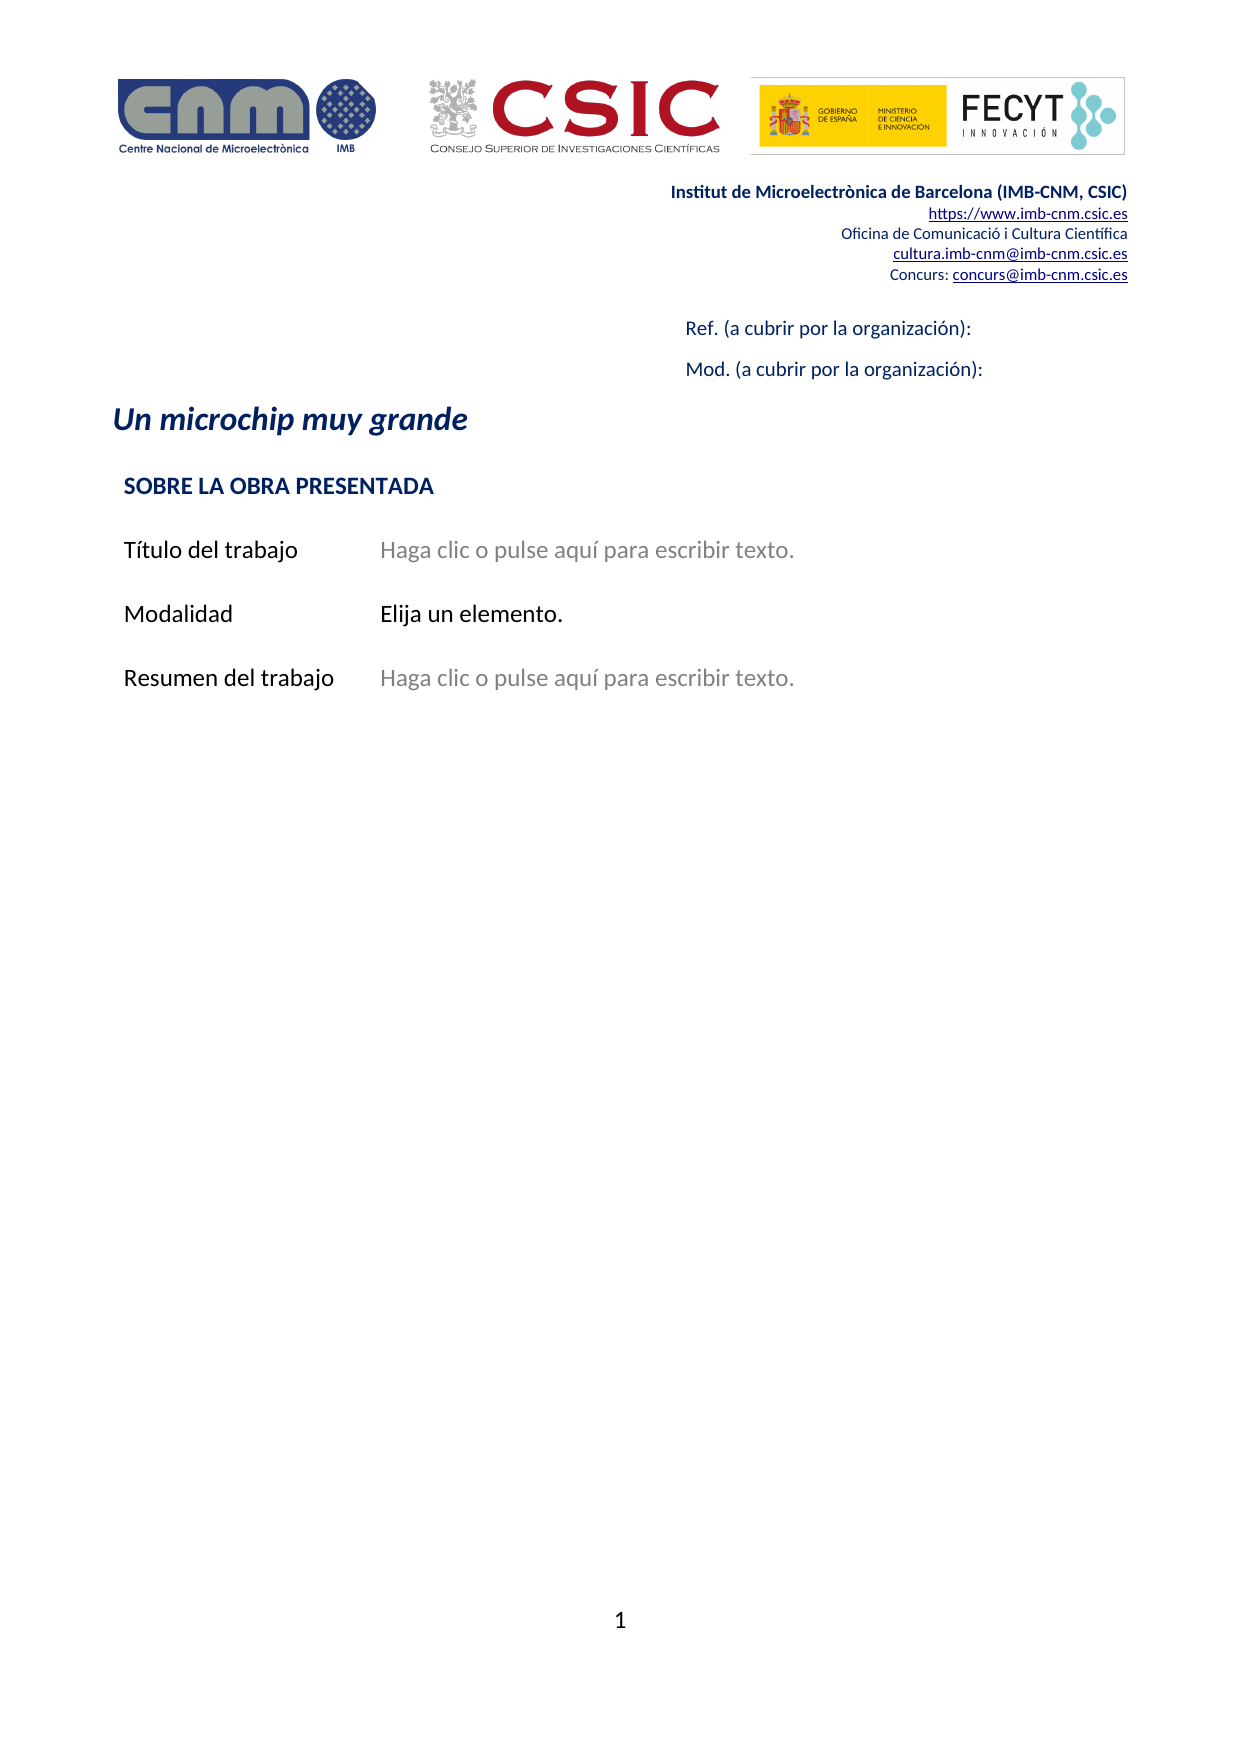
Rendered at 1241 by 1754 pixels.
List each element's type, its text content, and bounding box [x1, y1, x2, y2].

text Ref. (a cubrir por la organización): [112, 315, 1128, 340]
table_cell Elija un elemento. [369, 585, 1128, 649]
table_cell Haga clic o pulse aquí para escribir texto. [369, 649, 1128, 713]
table_cell Haga clic o pulse aquí para escribir texto. [369, 521, 1128, 585]
table_cell Título del trabajo [113, 521, 369, 585]
table_cell Modalidad [113, 585, 369, 649]
table_header SOBRE LA OBRA PRESENTADA [113, 458, 1128, 521]
table_cell Resumen del trabajo [113, 649, 369, 713]
text Un microchip muy grande [112, 398, 1128, 439]
text Mod. (a cubrir por la organización): [112, 356, 1128, 382]
